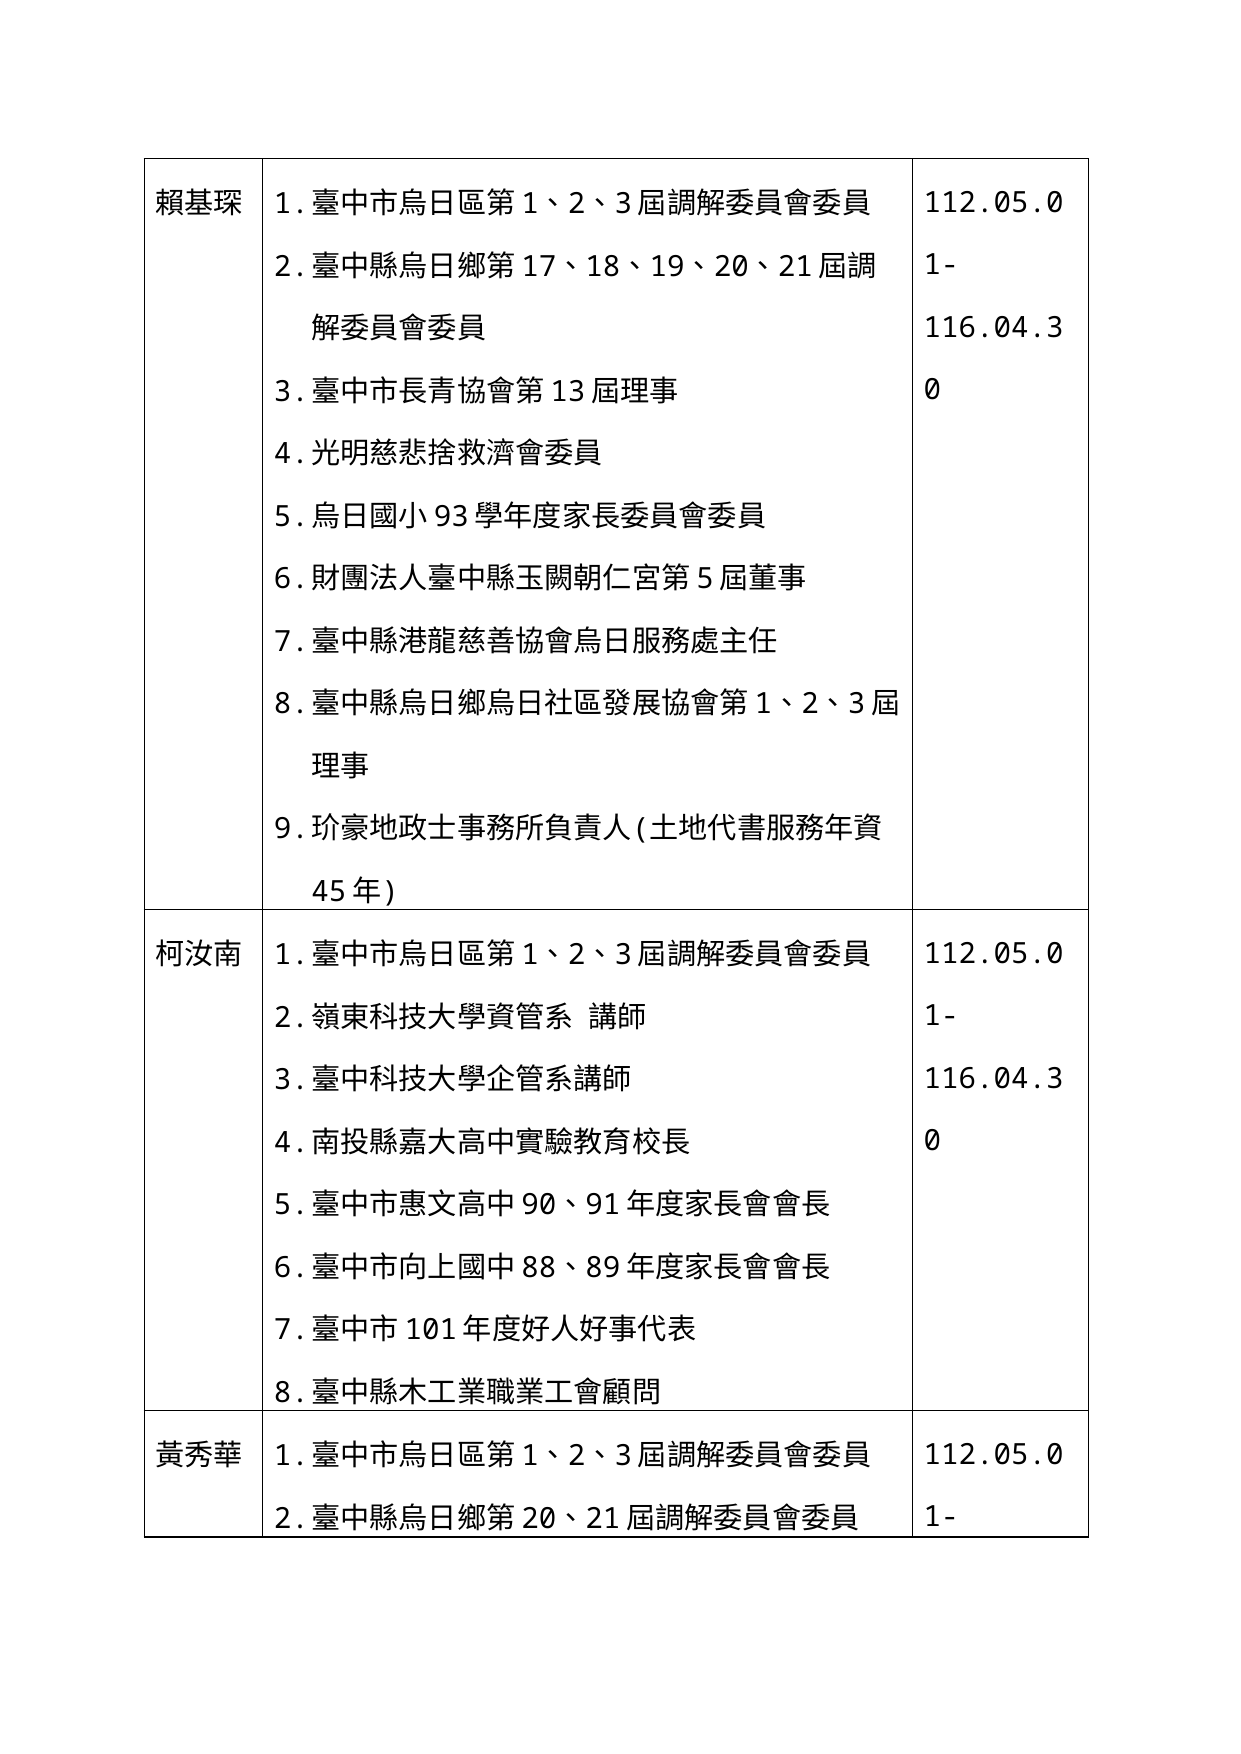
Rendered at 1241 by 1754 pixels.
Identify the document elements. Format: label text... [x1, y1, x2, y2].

table_cell 112.05.01- [913, 1411, 1088, 1536]
table_cell 112.05.01-116.04.30 [913, 159, 1088, 909]
table_cell 臺中市烏日區第1、2、3屆調解委員會委員 嶺東科技大學資管系 講師 臺中科技大學企管系講師 南投縣嘉大高中實驗教育校長 臺中市惠文高中90、91年度家長會會長 臺中市向上國中88、89年度家長會會長 臺中市101年度好人好事代表 臺中縣木工業職業工會顧問 [901, 910, 912, 1410]
table_cell 臺中市烏日區第1、2、3屆調解委員會委員 臺中縣烏日鄉第17、18、19、20、21屆調解委員會委員 臺中市長青協會第13屆理事 光明慈悲捨救濟會委員 烏日國小93學年度家長委員會委員 財團法人臺中縣玉闕朝仁宮第5屆董事 臺中縣港龍慈善協會烏日服務處主任 臺中縣烏日鄉烏日社區發展協會第1、2、3屆理事 玠豪地政士事務所負責人(土地代書服務年資45年) [263, 159, 273, 909]
table_cell 柯汝南 [145, 910, 262, 1410]
table_cell 112.05.01-116.04.30 [913, 910, 1088, 1410]
table_cell 臺中市烏日區第1、2、3屆調解委員會委員 臺中縣烏日鄉第17、18、19、20、21屆調解委員會委員 臺中市長青協會第13屆理事 光明慈悲捨救濟會委員 烏日國小93學年度家長委員會委員 財團法人臺中縣玉闕朝仁宮第5屆董事 臺中縣港龍慈善協會烏日服務處主任 臺中縣烏日鄉烏日社區發展協會第1、2、3屆理事 玠豪地政士事務所負責人(土地代書服務年資45年) [901, 159, 912, 909]
table_cell 黃秀華 [145, 1411, 262, 1536]
table_cell 臺中市烏日區第1、2、3屆調解委員會委員 嶺東科技大學資管系 講師 臺中科技大學企管系講師 南投縣嘉大高中實驗教育校長 臺中市惠文高中90、91年度家長會會長 臺中市向上國中88、89年度家長會會長 臺中市101年度好人好事代表 臺中縣木工業職業工會顧問 [263, 910, 273, 1410]
table_cell 賴基琛 [145, 159, 262, 909]
